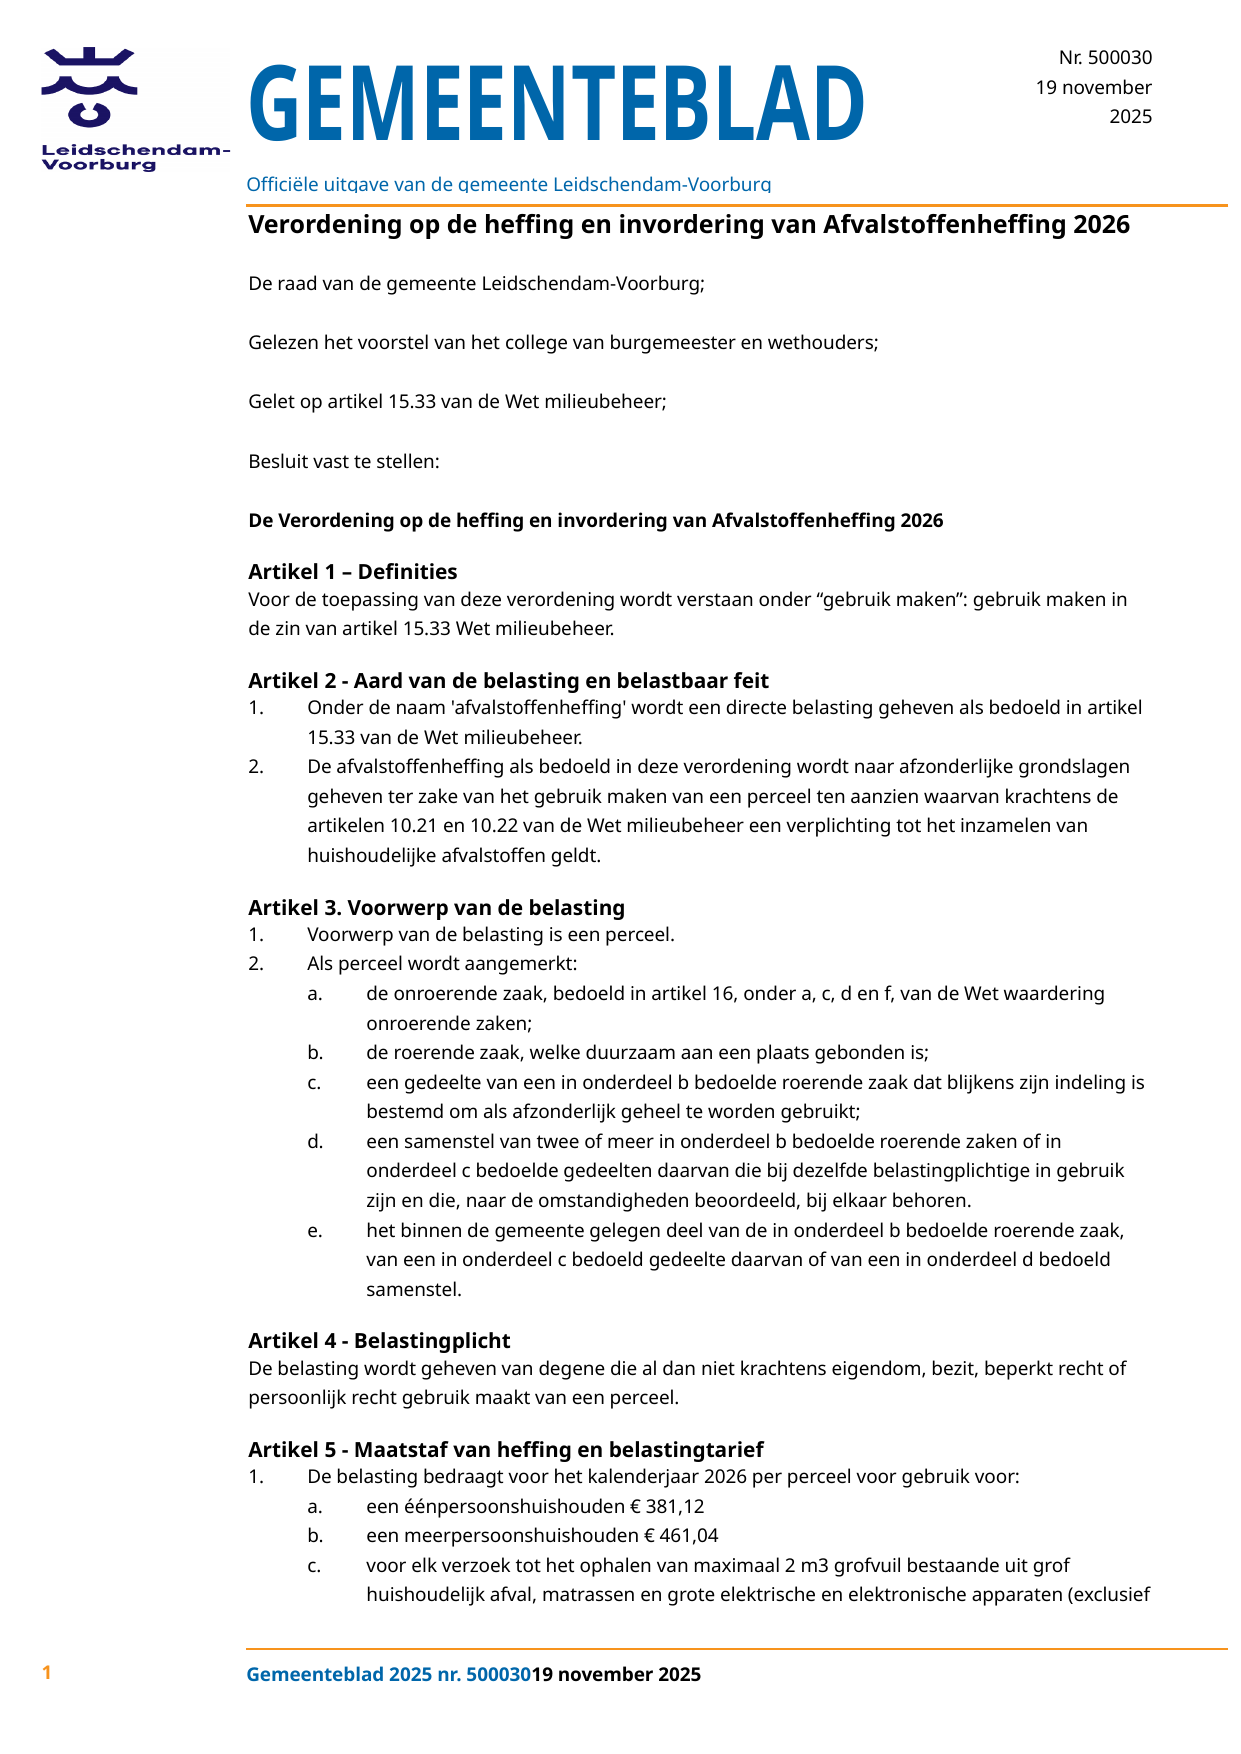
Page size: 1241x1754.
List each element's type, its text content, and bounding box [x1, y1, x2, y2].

text Artikel 2 - Aard van de belasting en belastbaar feit [248, 666, 1152, 694]
text De Verordening op de heffing en invordering van Afvalstoffenheffing 2026 [248, 507, 1152, 533]
text Artikel 3. Voorwerp van de belasting [248, 893, 1152, 921]
picture [41, 47, 231, 172]
text Artikel 1 – Definities [248, 557, 1152, 586]
list de onroerende zaak, bedoeld in artikel 16, onder a, c, d en f, van de Wet waardering onroerende zaken; [307, 980, 1152, 1036]
list voor elk verzoek tot het ophalen van maximaal 2 m3 grofvuil bestaande uit grof huishoudelijk afval, matrassen en grote elektrische en elektronische apparaten (exclusief [307, 1552, 1152, 1607]
text Besluit vast te stellen: [248, 448, 1152, 473]
text Verordening op de heffing en invordering van Afvalstoffenheffing 2026 [248, 207, 1152, 241]
text Voor de toepassing van deze verordening wordt verstaan onder “gebruik maken”: gebruik maken in de zin van artikel 15.33 Wet milieubeheer. [248, 586, 1152, 641]
text Artikel 4 - Belastingplicht [248, 1326, 1152, 1355]
text De belasting wordt geheven van degene die al dan niet krachtens eigendom, bezit, beperkt recht of persoonlijk recht gebruik maakt van een perceel. [248, 1355, 1152, 1410]
text Gelezen het voorstel van het college van burgemeester en wethouders; [248, 329, 1152, 355]
list het binnen de gemeente gelegen deel van de in onderdeel b bedoelde roerende zaak, van een in onderdeel c bedoeld gedeelte daarvan of van een in onderdeel d bedoeld samenstel. [307, 1217, 1152, 1302]
list De afvalstoffenheffing als bedoeld in deze verordening wordt naar afzonderlijke grondslagen geheven ter zake van het gebruik maken van een perceel ten aanzien waarvan krachtens de artikelen 10.21 en 10.22 van de Wet milieubeheer een verplichting tot het inzamelen van huishoudelijke afvalstoffen geldt. [248, 753, 1152, 868]
list Voorwerp van de belasting is een perceel. [248, 921, 1152, 947]
list De belasting bedraagt voor het kalenderjaar 2026 per perceel voor gebruik voor: [248, 1463, 1152, 1489]
list Onder de naam 'afvalstoffenheffing' wordt een directe belasting geheven als bedoeld in artikel 15.33 van de Wet milieubeheer. [248, 694, 1152, 749]
list een gedeelte van een in onderdeel b bedoelde roerende zaak dat blijkens zijn indeling is bestemd om als afzonderlijk geheel te worden gebruikt; [307, 1069, 1152, 1124]
text Artikel 5 - Maatstaf van heffing en belastingtarief [248, 1435, 1152, 1463]
list een meerpersoonshuishouden € 461,04 [307, 1522, 1152, 1548]
list Als perceel wordt aangemerkt: [248, 951, 1152, 976]
text De raad van de gemeente Leidschendam-Voorburg; [248, 270, 1152, 296]
list een éénpersoonshuishouden € 381,12 [307, 1493, 1152, 1519]
list de roerende zaak, welke duurzaam aan een plaats gebonden is; [307, 1039, 1152, 1065]
list een samenstel van twee of meer in onderdeel b bedoelde roerende zaken of in onderdeel c bedoelde gedeelten daarvan die bij dezelfde belastingplichtige in gebruik zijn en die, naar de omstandigheden beoordeeld, bij elkaar behoren. [307, 1128, 1152, 1213]
text Gelet op artikel 15.33 van de Wet milieubeheer; [248, 389, 1152, 414]
